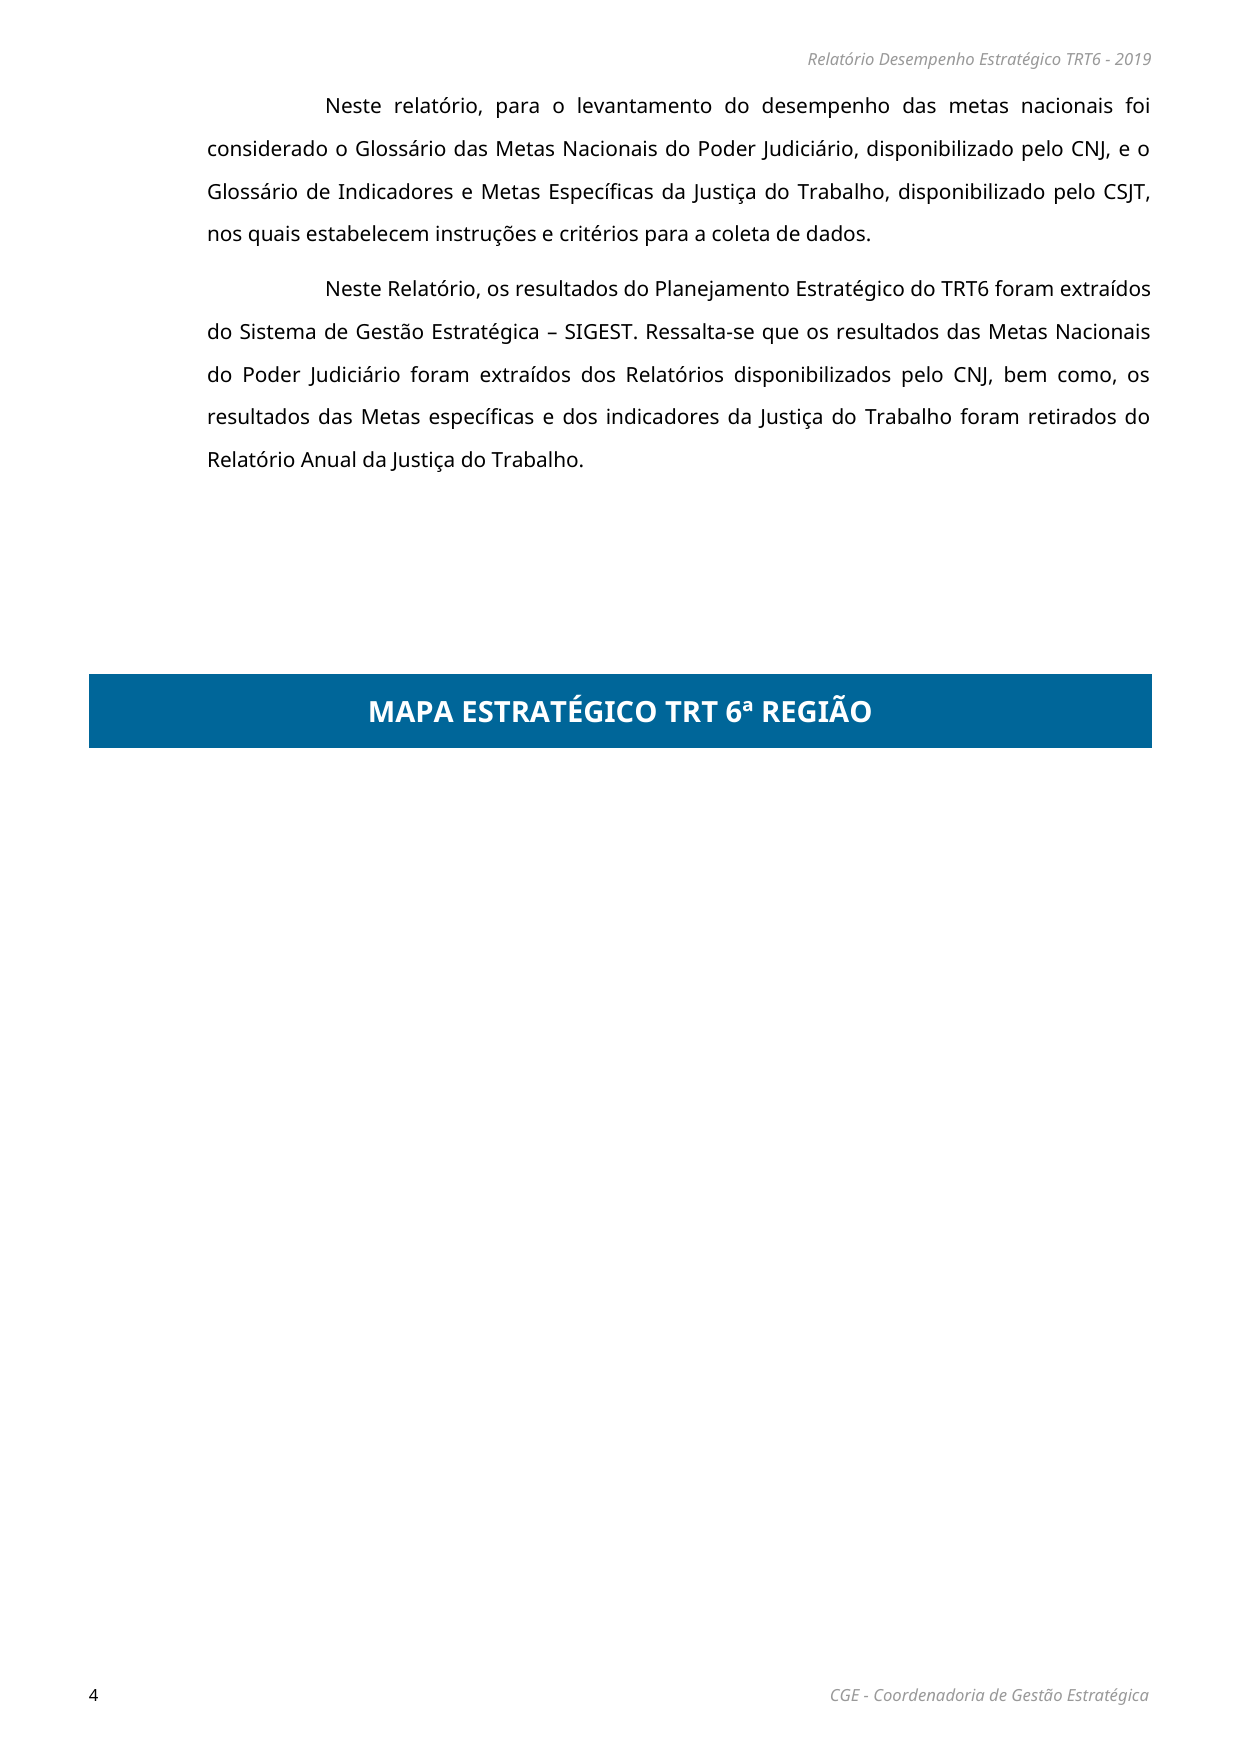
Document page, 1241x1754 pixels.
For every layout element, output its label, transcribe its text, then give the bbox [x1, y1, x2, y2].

text Neste relatório, para o levantamento do desempenho das metas nacionais foi considerado o Glossário das Metas Nacionais do Poder Judiciário, disponibilizado pelo CNJ, e o Glossário de Indicadores e Metas Específicas da Justiça do Trabalho, disponibilizado pelo CSJT, nos quais estabelecem instruções e critérios para a coleta de dados. [207, 92, 1152, 248]
text MAPA ESTRATÉGICO TRT 6ª REGIÃO [89, 691, 1152, 731]
text Neste Relatório, os resultados do Planejamento Estratégico do TRT6 foram extraídos do Sistema de Gestão Estratégica – SIGEST. Ressalta-se que os resultados das Metas Nacionais do Poder Judiciário foram extraídos dos Relatórios disponibilizados pelo CNJ, bem como, os resultados das Metas específicas e dos indicadores da Justiça do Trabalho foram retirados do Relatório Anual da Justiça do Trabalho. [207, 274, 1152, 473]
